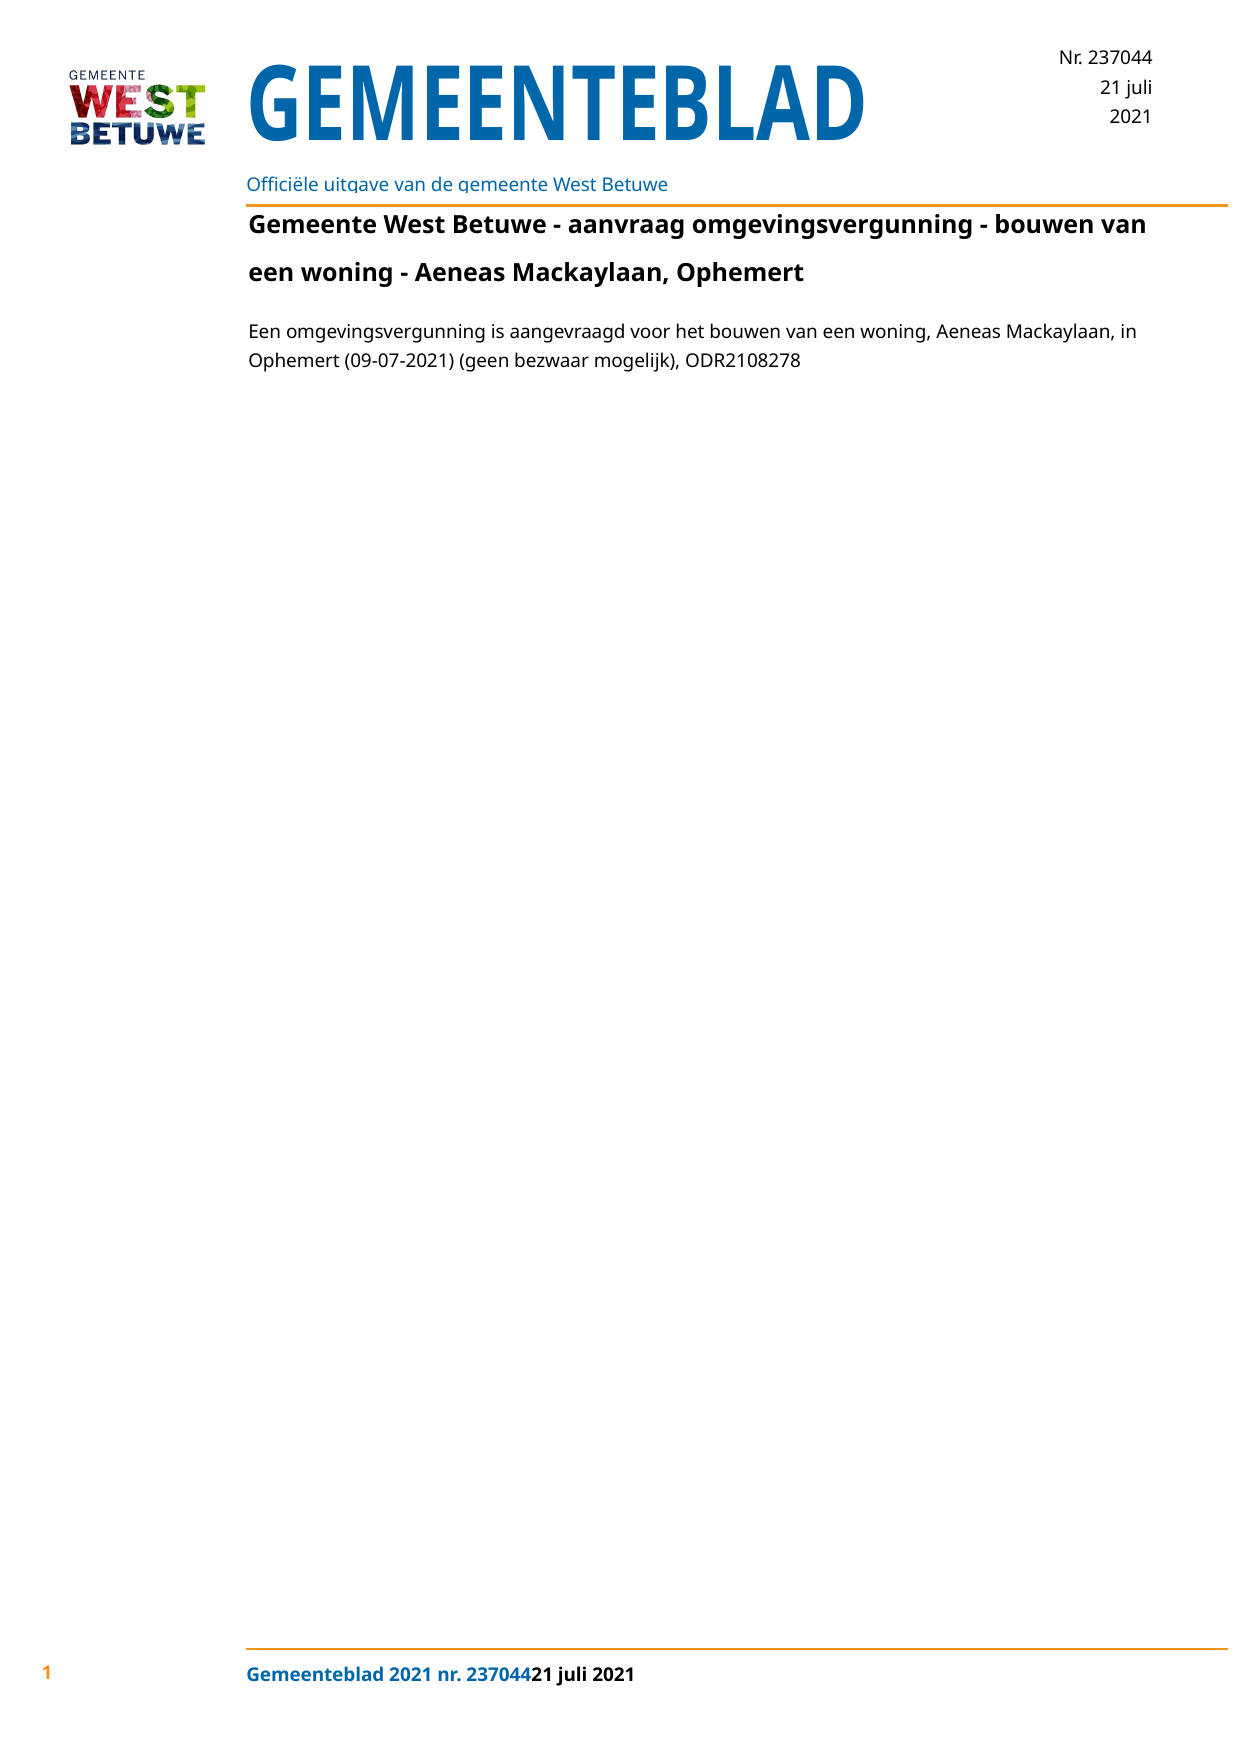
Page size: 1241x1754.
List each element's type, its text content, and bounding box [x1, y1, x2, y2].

text Gemeente West Betuwe - aanvraag omgevingsvergunning - bouwen van een woning - Aeneas Mackaylaan, Ophemert [248, 207, 1152, 288]
text Een omgevingsvergunning is aangevraagd voor het bouwen van een woning, Aeneas Mackaylaan, in Ophemert (09-07-2021) (geen bezwaar mogelijk), ODR2108278 [248, 318, 1152, 373]
picture [41, 47, 231, 172]
